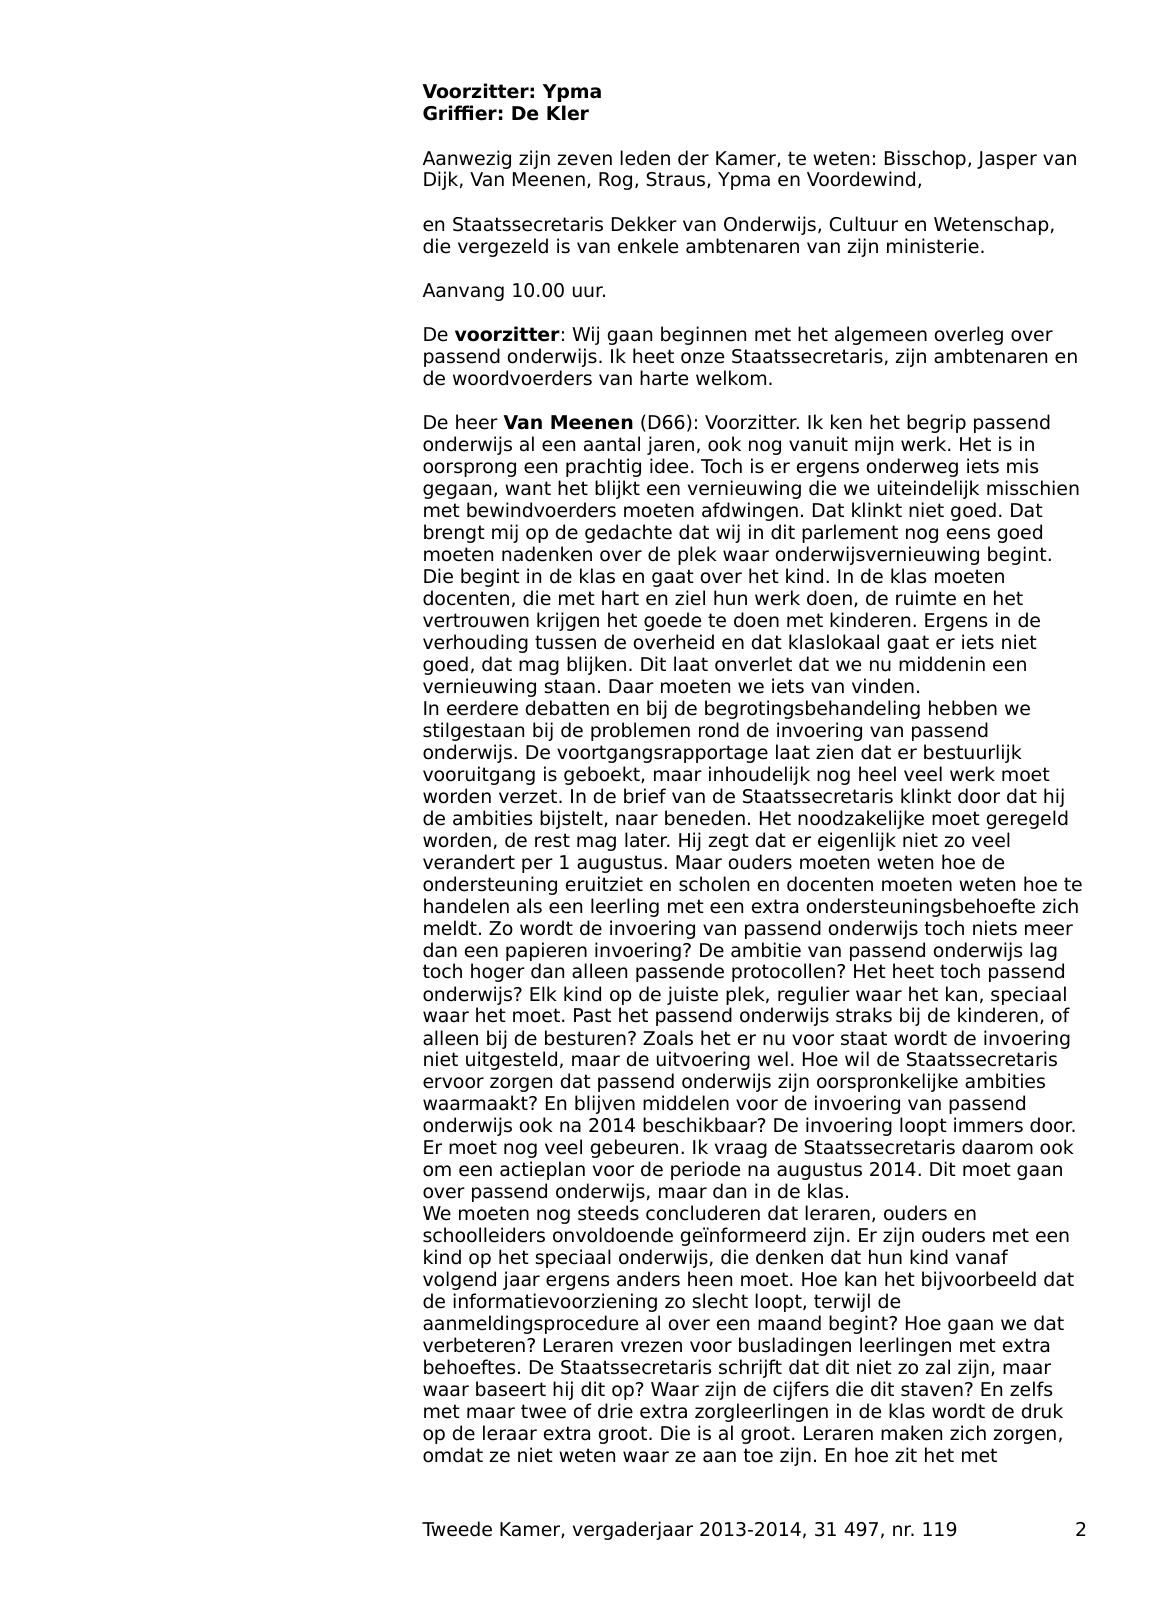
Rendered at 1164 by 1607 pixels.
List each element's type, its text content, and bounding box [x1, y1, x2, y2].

text Aanwezig zijn zeven leden der Kamer, te weten: Bisschop, Jasper van Dijk, Van Meenen, Rog, Straus, Ypma en Voordewind, [422, 147, 1087, 191]
text De heer Van Meenen (D66): Voorzitter. Ik ken het begrip passend onderwijs al een aantal jaren, ook nog vanuit mijn werk. Het is in oorsprong een prachtig idee. Toch is er ergens onderweg iets mis gegaan, want het blijkt een vernieuwing die we uiteindelijk misschien met bewindvoerders moeten afdwingen. Dat klinkt niet goed. Dat brengt mij op de gedachte dat wij in dit parlement nog eens goed moeten nadenken over de plek waar onderwijsvernieuwing begint. Die begint in de klas en gaat over het kind. In de klas moeten docenten, die met hart en ziel hun werk doen, de ruimte en het vertrouwen krijgen het goede te doen met kinderen. Ergens in de verhouding tussen de overheid en dat klaslokaal gaat er iets niet goed, dat mag blijken. Dit laat onverlet dat we nu middenin een vernieuwing staan. Daar moeten we iets van vinden. [422, 412, 1087, 698]
text We moeten nog steeds concluderen dat leraren, ouders en schoolleiders onvoldoende geïnformeerd zijn. Er zijn ouders met een kind op het speciaal onderwijs, die denken dat hun kind vanaf volgend jaar ergens anders heen moet. Hoe kan het bijvoorbeeld dat de informatievoorziening zo slecht loopt, terwijl de aanmeldingsprocedure al over een maand begint? Hoe gaan we dat verbeteren? Leraren vrezen voor busladingen leerlingen met extra behoeftes. De Staatssecretaris schrijft dat dit niet zo zal zijn, maar waar baseert hij dit op? Waar zijn de cijfers die dit staven? En zelfs met maar twee of drie extra zorgleerlingen in de klas wordt de druk op de leraar extra groot. Die is al groot. Leraren maken zich zorgen, omdat ze niet weten waar ze aan toe zijn. En hoe zit het met [422, 1203, 1087, 1467]
text Griffier: De Kler [422, 103, 1087, 125]
text Aanvang 10.00 uur. [422, 280, 1087, 302]
text Voorzitter: Ypma [422, 81, 1087, 103]
text en Staatssecretaris Dekker van Onderwijs, Cultuur en Wetenschap, die vergezeld is van enkele ambtenaren van zijn ministerie. [422, 213, 1087, 257]
text In eerdere debatten en bij de begrotingsbehandeling hebben we stilgestaan bij de problemen rond de invoering van passend onderwijs. De voortgangsrapportage laat zien dat er bestuurlijk vooruitgang is geboekt, maar inhoudelijk nog heel veel werk moet worden verzet. In de brief van de Staatssecretaris klinkt door dat hij de ambities bijstelt, naar beneden. Het noodzakelijke moet geregeld worden, de rest mag later. Hij zegt dat er eigenlijk niet zo veel verandert per 1 augustus. Maar ouders moeten weten hoe de ondersteuning eruitziet en scholen en docenten moeten weten hoe te handelen als een leerling met een extra ondersteuningsbehoefte zich meldt. Zo wordt de invoering van passend onderwijs toch niets meer dan een papieren invoering? De ambitie van passend onderwijs lag toch hoger dan alleen passende protocollen? Het heet toch passend onderwijs? Elk kind op de juiste plek, regulier waar het kan, speciaal waar het moet. Past het passend onderwijs straks bij de kinderen, of alleen bij de besturen? Zoals het er nu voor staat wordt de invoering niet uitgesteld, maar de uitvoering wel. Hoe wil de Staatssecretaris ervoor zorgen dat passend onderwijs zijn oorspronkelijke ambities waarmaakt? En blijven middelen voor de invoering van passend onderwijs ook na 2014 beschikbaar? De invoering loopt immers door. Er moet nog veel gebeuren. Ik vraag de Staatssecretaris daarom ook om een actieplan voor de periode na augustus 2014. Dit moet gaan over passend onderwijs, maar dan in de klas. [422, 698, 1087, 1203]
text De voorzitter: Wij gaan beginnen met het algemeen overleg over passend onderwijs. Ik heet onze Staatssecretaris, zijn ambtenaren en de woordvoerders van harte welkom. [422, 324, 1087, 390]
